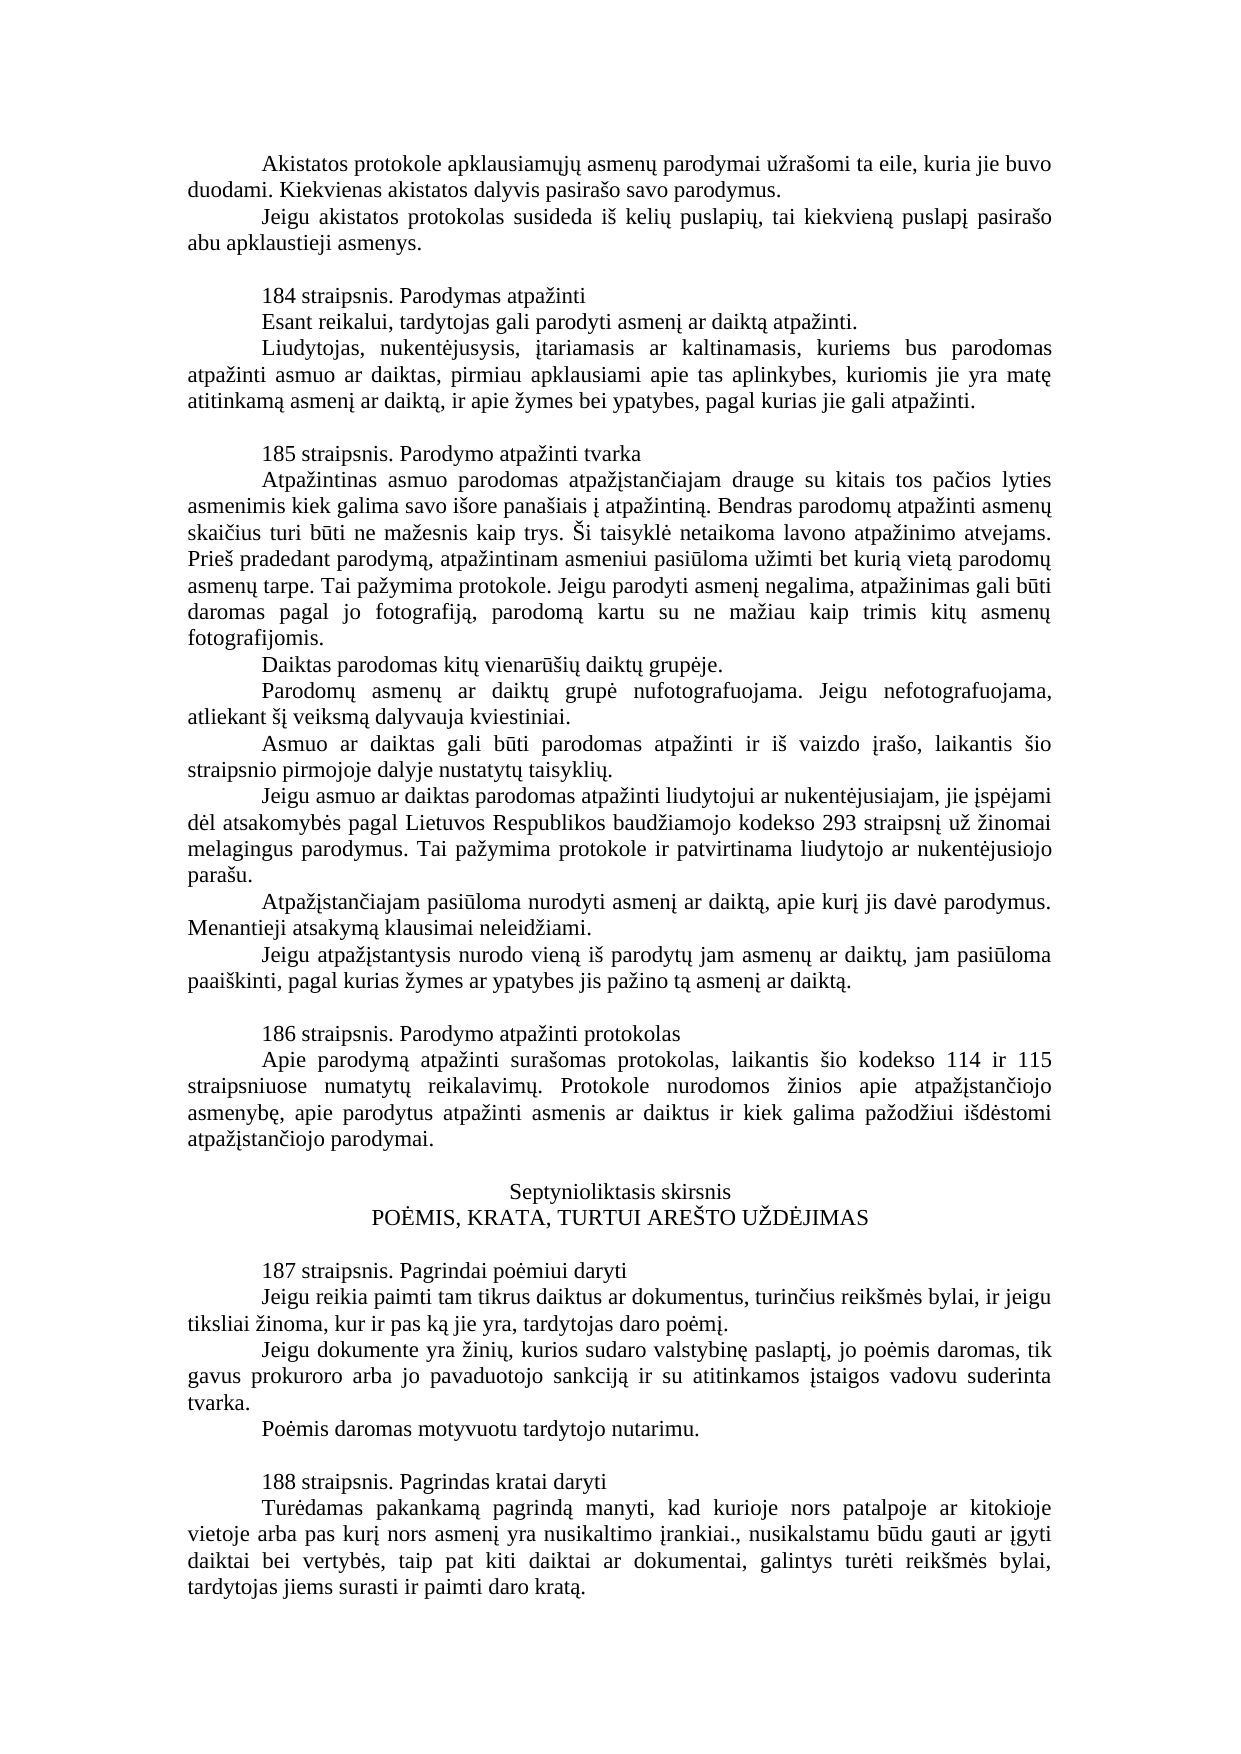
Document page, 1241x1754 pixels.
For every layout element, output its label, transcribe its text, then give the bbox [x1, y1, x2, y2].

text Atpažintinas asmuo parodomas atpažįstančiajam drauge su kitais tos pačios lyties asmenimis kiek galima savo išore panašiais į atpažintiną. Bendras parodomų atpažinti asmenų skaičius turi būti ne mažesnis kaip trys. Ši taisyklė netaikoma lavono atpažinimo atvejams. Prieš pradedant parodymą, atpažintinam asmeniui pasiūloma užimti bet kurią vietą parodomų asmenų tarpe. Tai pažymima protokole. Jeigu parodyti asmenį negalima, atpažinimas gali būti daromas pagal jo fotografiją, parodomą kartu su ne mažiau kaip trimis kitų asmenų fotografijomis. [187, 466, 1053, 651]
text Daiktas parodomas kitų vienarūšių daiktų grupėje. [187, 651, 1053, 677]
text 187 straipsnis. Pagrindai poėmiui daryti [187, 1257, 1053, 1283]
text 185 straipsnis. Parodymo atpažinti tvarka [187, 440, 1053, 466]
text Liudytojas, nukentėjusysis, įtariamasis ar kaltinamasis, kuriems bus parodomas atpažinti asmuo ar daiktas, pirmiau apklausiami apie tas aplinkybes, kuriomis jie yra matę atitinkamą asmenį ar daiktą, ir apie žymes bei ypatybes, pagal kurias jie gali atpažinti. [187, 334, 1053, 413]
text Septynioliktasis skirsnis [187, 1178, 1053, 1204]
text Apie parodymą atpažinti surašomas protokolas, laikantis šio kodekso 114 ir 115 straipsniuose numatytų reikalavimų. Protokole nurodomos žinios apie atpažįstančiojo asmenybę, apie parodytus atpažinti asmenis ar daiktus ir kiek galima pažodžiui išdėstomi atpažįstančiojo parodymai. [187, 1046, 1053, 1151]
text Turėdamas pakankamą pagrindą manyti, kad kurioje nors patalpoje ar kitokioje vietoje arba pas kurį nors asmenį yra nusikaltimo įrankiai., nusikalstamu būdu gauti ar įgyti daiktai bei vertybės, taip pat kiti daiktai ar dokumentai, galintys turėti reikšmės bylai, tardytojas jiems surasti ir paimti daro kratą. [187, 1494, 1053, 1599]
text Jeigu akistatos protokolas susideda iš kelių puslapių, tai kiekvieną puslapį pasirašo abu apklaustieji asmenys. [187, 203, 1053, 255]
text 188 straipsnis. Pagrindas kratai daryti [187, 1468, 1053, 1494]
text Parodomų asmenų ar daiktų grupė nufotografuojama. Jeigu nefotografuojama, atliekant šį veiksmą dalyvauja kviestiniai. [187, 677, 1053, 730]
text 184 straipsnis. Parodymas atpažinti [187, 282, 1053, 308]
text Asmuo ar daiktas gali būti parodomas atpažinti ir iš vaizdo įrašo, laikantis šio straipsnio pirmojoje dalyje nustatytų taisyklių. [187, 730, 1053, 782]
text Esant reikalui, tardytojas gali parodyti asmenį ar daiktą atpažinti. [187, 308, 1053, 334]
text Poėmis daromas motyvuotu tardytojo nutarimu. [187, 1415, 1053, 1441]
text Jeigu asmuo ar daiktas parodomas atpažinti liudytojui ar nukentėjusiajam, jie įspėjami dėl atsakomybės pagal Lietuvos Respublikos baudžiamojo kodekso 293 straipsnį už žinomai melagingus parodymus. Tai pažymima protokole ir patvirtinama liudytojo ar nukentėjusiojo parašu. [187, 782, 1053, 888]
text Akistatos protokole apklausiamųjų asmenų parodymai užrašomi ta eile, kuria jie buvo duodami. Kiekvienas akistatos dalyvis pasirašo savo parodymus. [187, 150, 1053, 203]
text Jeigu reikia paimti tam tikrus daiktus ar dokumentus, turinčius reikšmės bylai, ir jeigu tiksliai žinoma, kur ir pas ką jie yra, tardytojas daro poėmį. [187, 1283, 1053, 1336]
text Atpažįstančiajam pasiūloma nurodyti asmenį ar daiktą, apie kurį jis davė parodymus. Menantieji atsakymą klausimai neleidžiami. [187, 888, 1053, 941]
text Jeigu dokumente yra žinių, kurios sudaro valstybinę paslaptį, jo poėmis daromas, tik gavus prokuroro arba jo pavaduotojo sankciją ir su atitinkamos įstaigos vadovu suderinta tvarka. [187, 1336, 1053, 1415]
text 186 straipsnis. Parodymo atpažinti protokolas [187, 1020, 1053, 1046]
text POĖMIS, KRATA, TURTUI AREŠTO UŽDĖJIMAS [187, 1204, 1053, 1231]
text Jeigu atpažįstantysis nurodo vieną iš parodytų jam asmenų ar daiktų, jam pasiūloma paaiškinti, pagal kurias žymes ar ypatybes jis pažino tą asmenį ar daiktą. [187, 941, 1053, 993]
